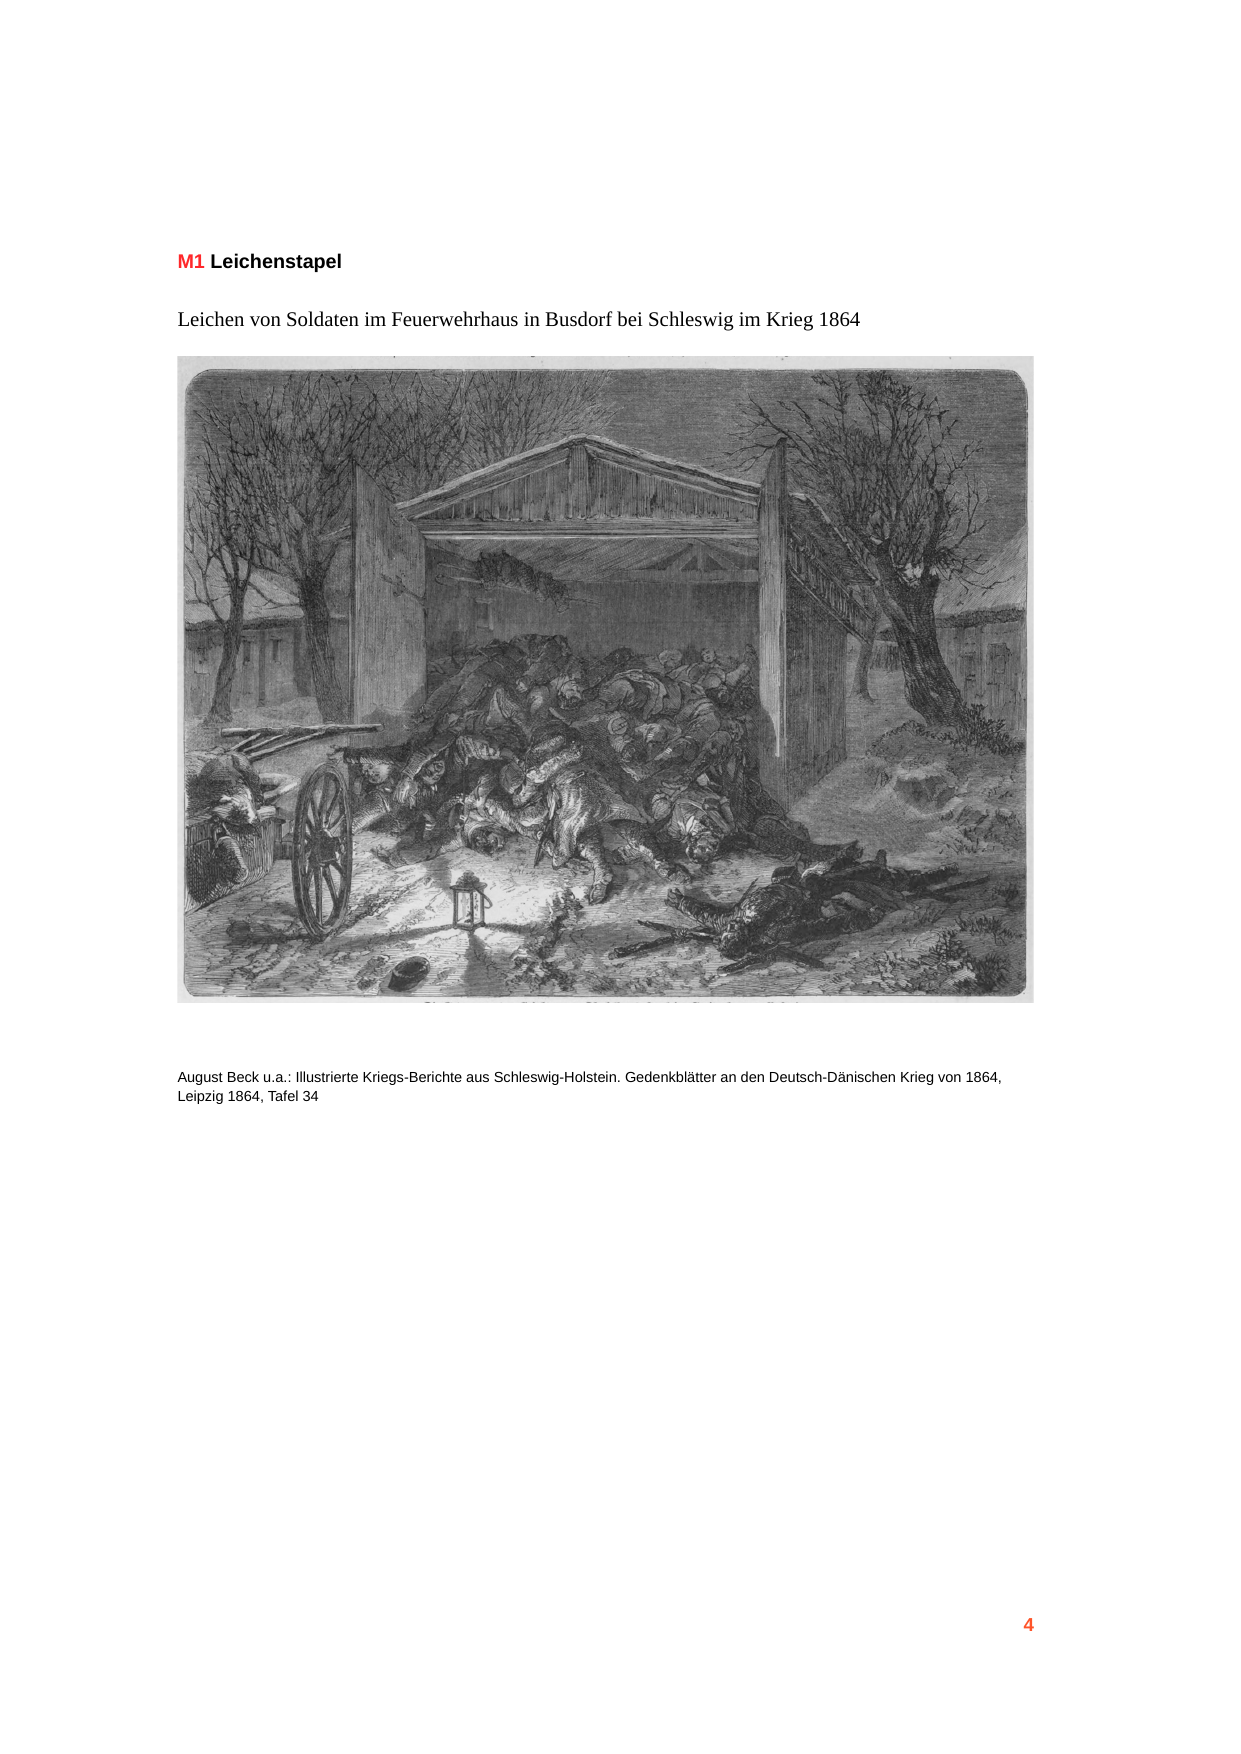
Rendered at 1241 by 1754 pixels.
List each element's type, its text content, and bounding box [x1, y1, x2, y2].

picture [177, 356, 1034, 1003]
text M1 Leichenstapel [177, 248, 1033, 273]
text Leichen von Soldaten im Feuerwehrhaus in Busdorf bei Schleswig im Krieg 1864 [177, 302, 1033, 331]
text August Beck u.a.: Illustrierte Kriegs-Berichte aus Schleswig-Holstein. Gedenkblätter an den Deutsch-Dänischen Krieg von 1864, Leipzig 1864, Tafel 34 [177, 1067, 1033, 1104]
